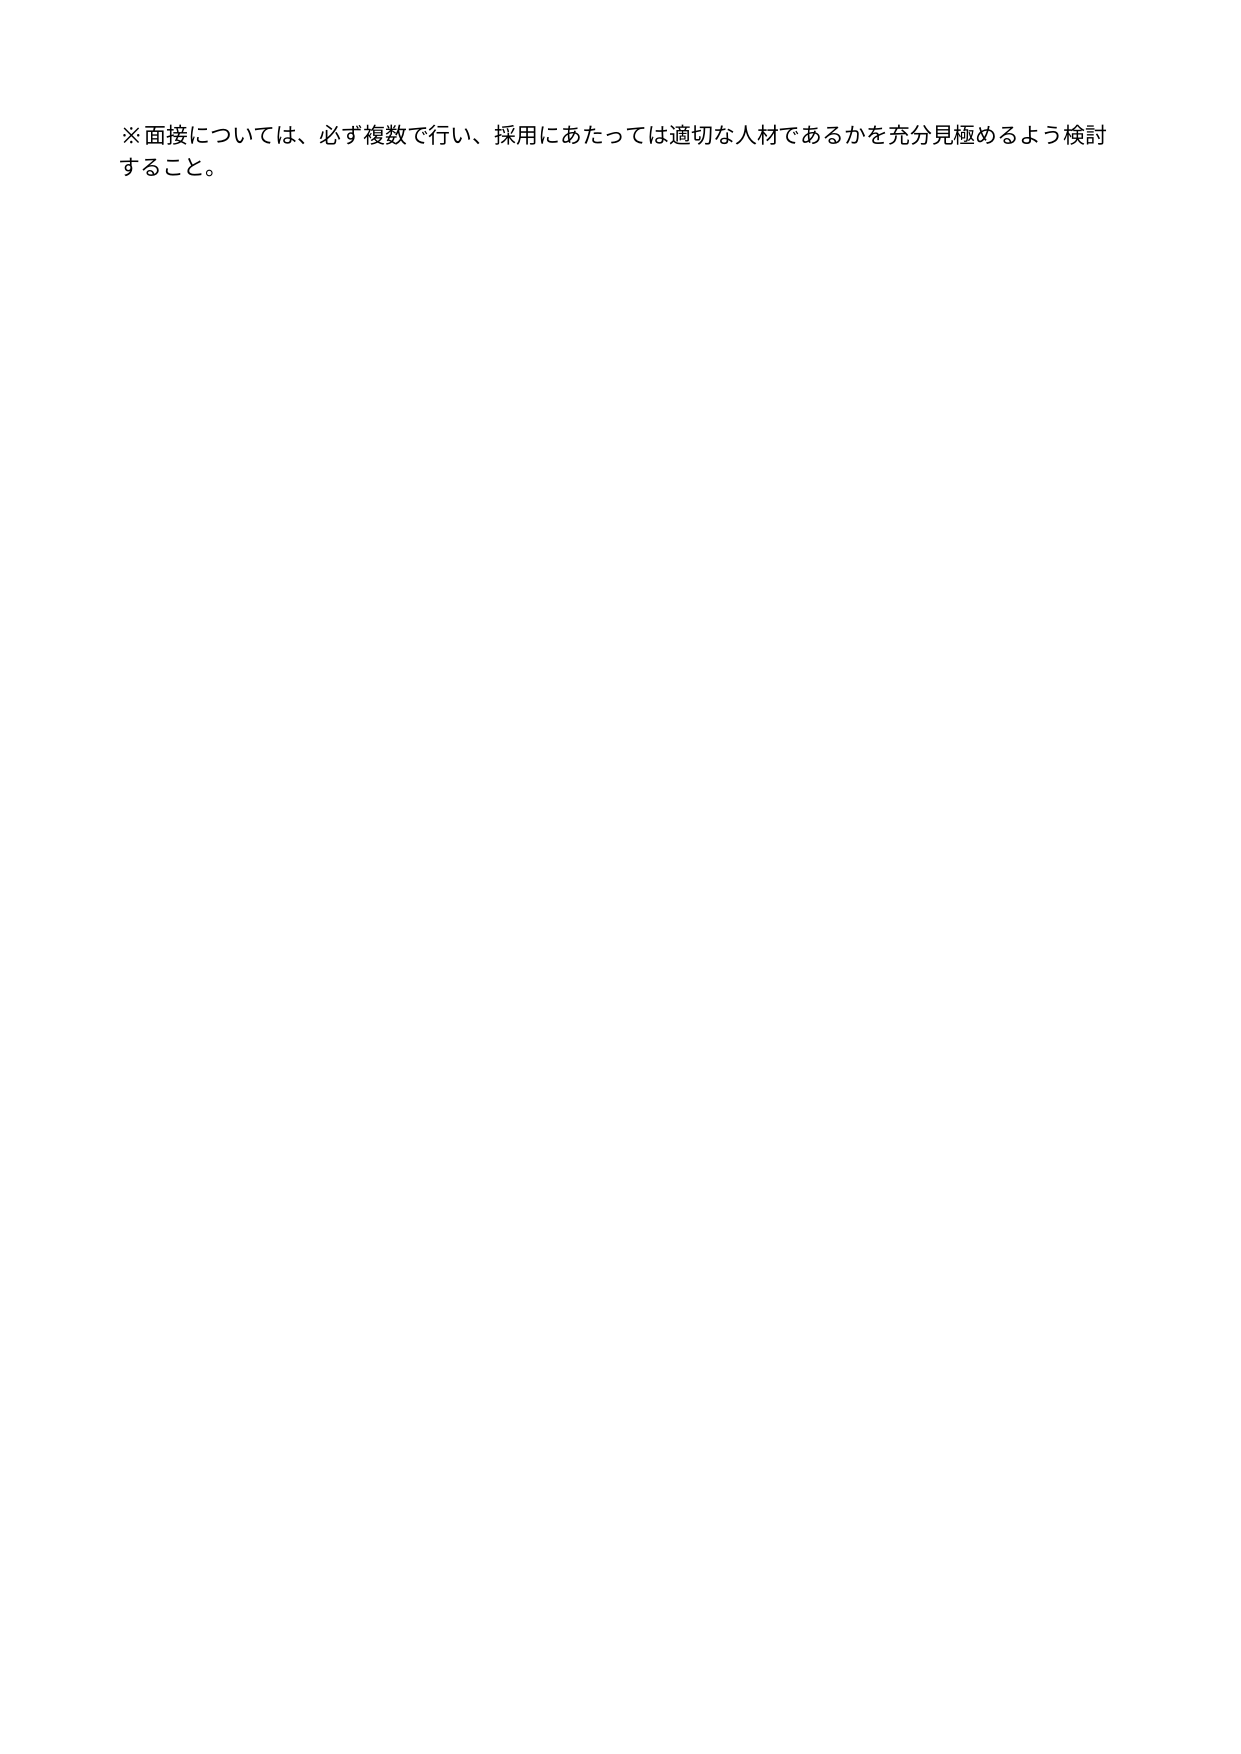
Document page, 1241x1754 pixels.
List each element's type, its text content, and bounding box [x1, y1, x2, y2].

text ※面接については、必ず複数で行い、採用にあたっては適切な人材であるかを充分見極めるよう検討すること。 [118, 118, 1122, 182]
